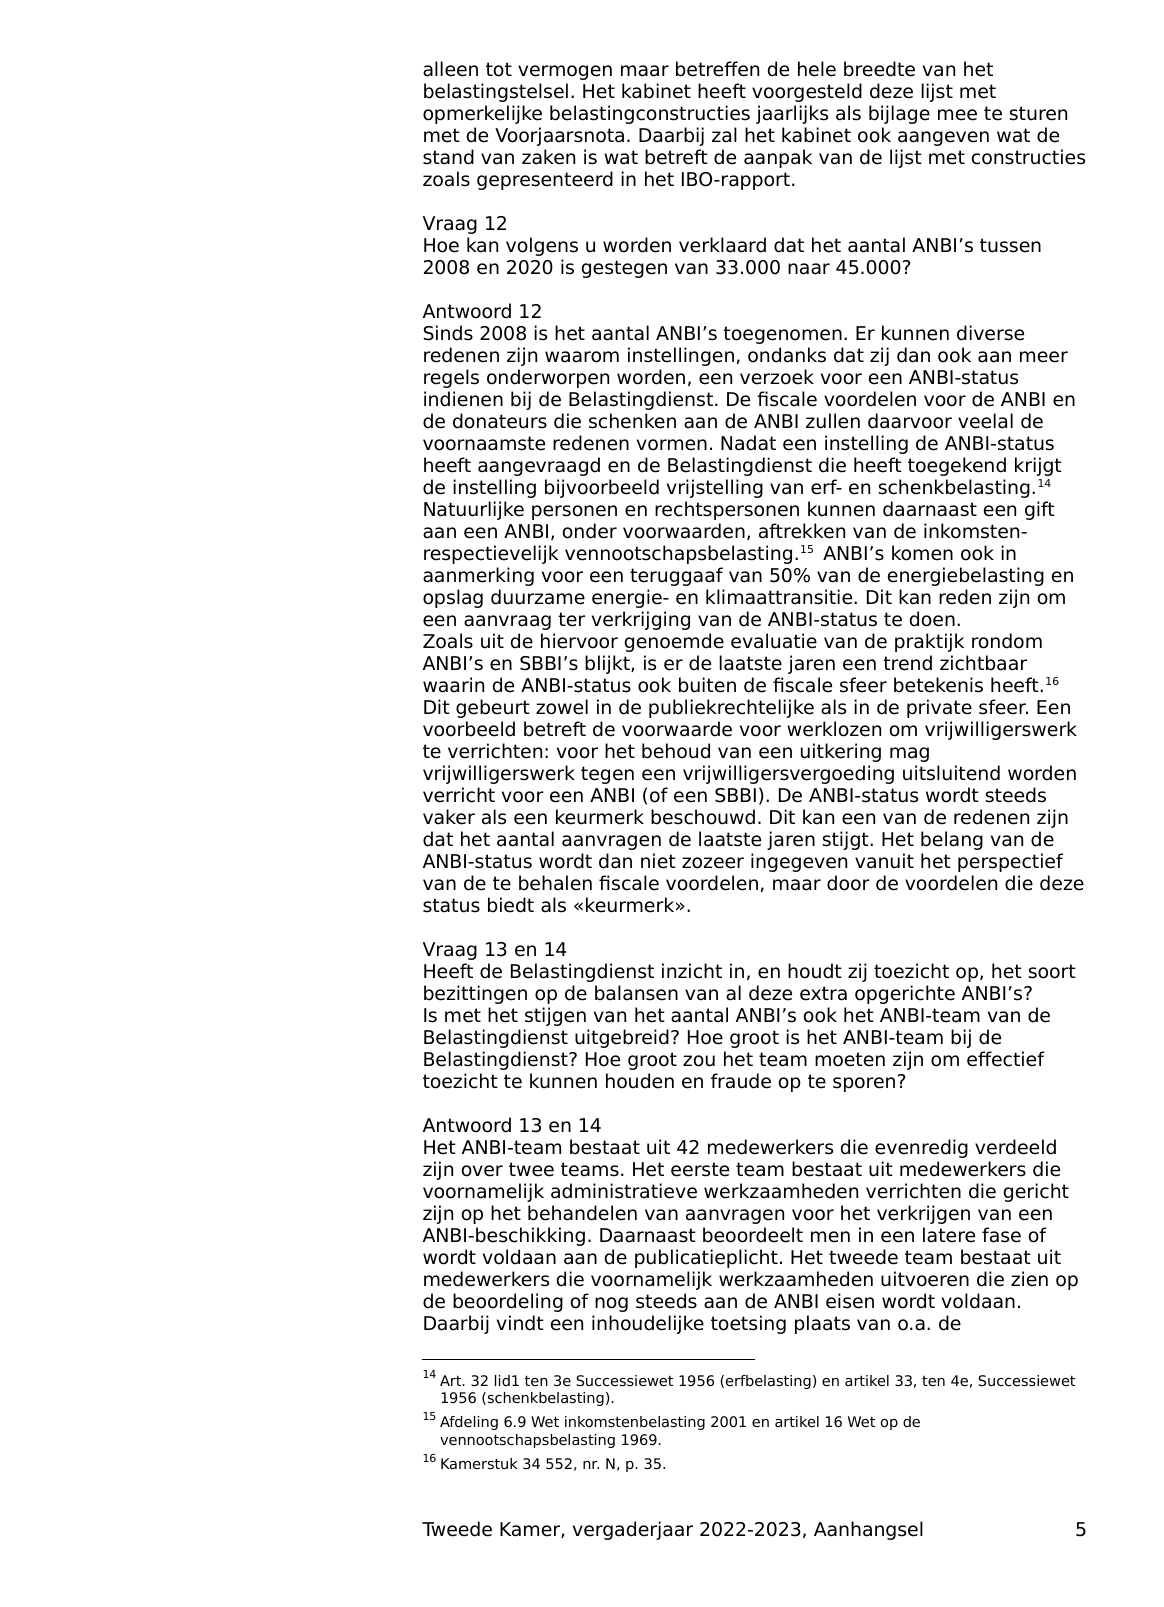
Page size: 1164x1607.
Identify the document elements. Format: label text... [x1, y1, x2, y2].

text Is met het stijgen van het aantal ANBI’s ook het ANBI-team van de Belastingdienst uitgebreid? Hoe groot is het ANBI-team bij de Belastingdienst? Hoe groot zou het team moeten zijn om effectief toezicht te kunnen houden en fraude op te sporen? [422, 1005, 1087, 1093]
text Zoals uit de hiervoor genoemde evaluatie van de praktijk rondom ANBI’s en SBBI’s blijkt, is er de laatste jaren een trend zichtbaar waarin de ANBI-status ook buiten de fiscale sfeer betekenis heeft. Dit gebeurt zowel in de publiekrechtelijke als in de private sfeer. Een voorbeeld betreft de voorwaarde voor werklozen om vrijwilligerswerk te verrichten: voor het behoud van een uitkering mag vrijwilligerswerk tegen een vrijwilligersvergoeding uitsluitend worden verricht voor een ANBI (of een SBBI). De ANBI-status wordt steeds vaker als een keurmerk beschouwd. Dit kan een van de redenen zijn dat het aantal aanvragen de laatste jaren stijgt. Het belang van de ANBI-status wordt dan niet zozeer ingegeven vanuit het perspectief van de te behalen fiscale voordelen, maar door de voordelen die deze status biedt als «keurmerk». [422, 631, 1087, 917]
text Antwoord 13 en 14 [422, 1115, 1087, 1137]
text alleen tot vermogen maar betreffen de hele breedte van het belastingstelsel. Het kabinet heeft voorgesteld deze lijst met opmerkelijke belastingconstructies jaarlijks als bijlage mee te sturen met de Voorjaarsnota. Daarbij zal het kabinet ook aangeven wat de stand van zaken is wat betreft de aanpak van de lijst met constructies zoals gepresenteerd in het IBO-rapport. [422, 59, 1087, 191]
text Sinds 2008 is het aantal ANBI’s toegenomen. Er kunnen diverse redenen zijn waarom instellingen, ondanks dat zij dan ook aan meer regels onderworpen worden, een verzoek voor een ANBI-status indienen bij de Belastingdienst. De fiscale voordelen voor de ANBI en de donateurs die schenken aan de ANBI zullen daarvoor veelal de voornaamste redenen vormen. Nadat een instelling de ANBI-status heeft aangevraagd en de Belastingdienst die heeft toegekend krijgt de instelling bijvoorbeeld vrijstelling van erf- en schenkbelasting. Natuurlijke personen en rechtspersonen kunnen daarnaast een gift aan een ANBI, onder voorwaarden, aftrekken van de inkomsten- respectievelijk vennootschapsbelasting. ANBI’s komen ook in aanmerking voor een teruggaaf van 50% van de energiebelasting en opslag duurzame energie- en klimaattransitie. Dit kan reden zijn om een aanvraag ter verkrijging van de ANBI-status te doen. [422, 323, 1087, 631]
text Art. 32 lid1 ten 3e Successiewet 1956 (erfbelasting) en artikel 33, ten 4e, Successiewet 1956 (schenkbelasting). [422, 1368, 1087, 1407]
text Het ANBI-team bestaat uit 42 medewerkers die evenredig verdeeld zijn over twee teams. Het eerste team bestaat uit medewerkers die voornamelijk administratieve werkzaamheden verrichten die gericht zijn op het behandelen van aanvragen voor het verkrijgen van een ANBI-beschikking. Daarnaast beoordeelt men in een latere fase of wordt voldaan aan de publicatieplicht. Het tweede team bestaat uit medewerkers die voornamelijk werkzaamheden uitvoeren die zien op de beoordeling of nog steeds aan de ANBI eisen wordt voldaan. Daarbij vindt een inhoudelijke toetsing plaats van o.a. de [422, 1137, 1087, 1335]
text Vraag 13 en 14 [422, 939, 1087, 961]
text Hoe kan volgens u worden verklaard dat het aantal ANBI’s tussen 2008 en 2020 is gestegen van 33.000 naar 45.000? [422, 235, 1087, 279]
text Antwoord 12 [422, 301, 1087, 323]
text Vraag 12 [422, 213, 1087, 235]
text Heeft de Belastingdienst inzicht in, en houdt zij toezicht op, het soort bezittingen op de balansen van al deze extra opgerichte ANBI’s? [422, 961, 1087, 1005]
text Afdeling 6.9 Wet inkomstenbelasting 2001 en artikel 16 Wet op de vennootschapsbelasting 1969. [422, 1410, 1087, 1449]
text Kamerstuk 34 552, nr. N, p. 35. [422, 1452, 1087, 1474]
